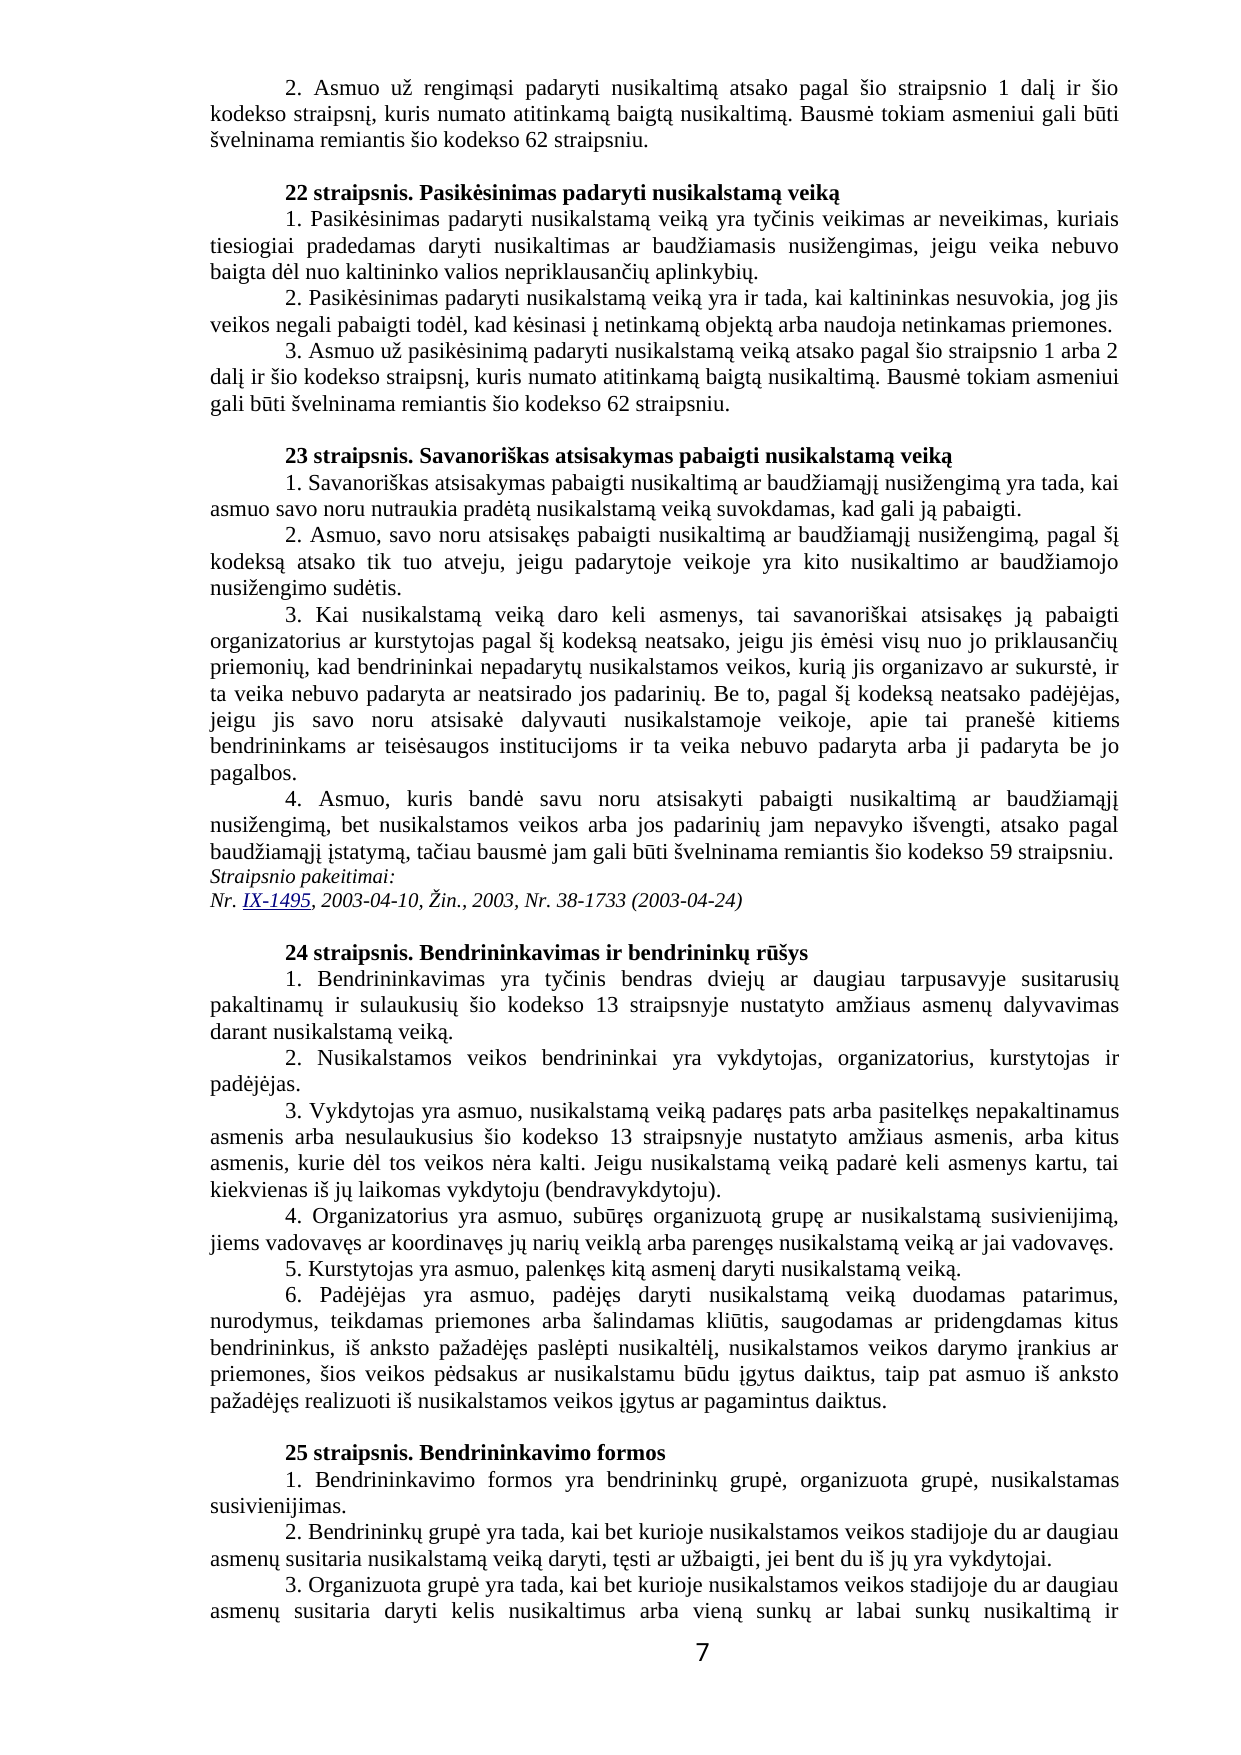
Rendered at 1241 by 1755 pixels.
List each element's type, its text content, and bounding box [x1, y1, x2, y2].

text 2. Asmuo, savo noru atsisakęs pabaigti nusikaltimą ar baudžiamąjį nusižengimą, pagal šį kodeksą atsako tik tuo atveju, jeigu padarytoje veikoje yra kito nusikaltimo ar baudžiamojo nusižengimo sudėtis. [210, 522, 1120, 601]
text 1. Bendrininkavimo formos yra bendrininkų grupė, organizuota grupė, nusikalstamas susivienijimas. [210, 1466, 1120, 1518]
text 5. Kurstytojas yra asmuo, palenkęs kitą asmenį daryti nusikalstamą veiką. [210, 1255, 1120, 1281]
text 23 straipsnis. Savanoriškas atsisakymas pabaigti nusikalstamą veiką [210, 442, 1120, 469]
text 24 straipsnis. Bendrininkavimas ir bendrininkų rūšys [210, 939, 1120, 965]
text 4. Asmuo, kuris bandė savu noru atsisakyti pabaigti nusikaltimą ar baudžiamąjį nusižengimą, bet nusikalstamos veikos arba jos padarinių jam nepavyko išvengti, atsako pagal baudžiamąjį įstatymą, tačiau bausmė jam gali būti švelninama remiantis šio kodekso 59 straipsniu. [210, 785, 1120, 864]
text 3. Organizuota grupė yra tada, kai bet kurioje nusikalstamos veikos stadijoje du ar daugiau asmenų susitaria daryti kelis nusikaltimus arba vieną sunkų ar labai sunkų nusikaltimą ir [210, 1571, 1120, 1624]
text 22 straipsnis. Pasikėsinimas padaryti nusikalstamą veiką [210, 179, 1120, 205]
text Straipsnio pakeitimai: [210, 864, 1120, 888]
text 2. Asmuo už rengimąsi padaryti nusikaltimą atsako pagal šio straipsnio 1 dalį ir šio kodekso straipsnį, kuris numato atitinkamą baigtą nusikaltimą. Bausmė tokiam asmeniui gali būti švelninama remiantis šio kodekso 62 straipsniu. [210, 73, 1120, 153]
text 1. Pasikėsinimas padaryti nusikalstamą veiką yra tyčinis veikimas ar neveikimas, kuriais tiesiogiai pradedamas daryti nusikaltimas ar baudžiamasis nusižengimas, jeigu veika nebuvo baigta dėl nuo kaltininko valios nepriklausančių aplinkybių. [210, 205, 1120, 284]
text 3. Asmuo už pasikėsinimą padaryti nusikalstamą veiką atsako pagal šio straipsnio 1 arba 2 dalį ir šio kodekso straipsnį, kuris numato atitinkamą baigtą nusikaltimą. Bausmė tokiam asmeniui gali būti švelninama remiantis šio kodekso 62 straipsniu. [210, 337, 1120, 416]
text 2. Nusikalstamos veikos bendrininkai yra vykdytojas, organizatorius, kurstytojas ir padėjėjas. [210, 1044, 1120, 1097]
text 1. Savanoriškas atsisakymas pabaigti nusikaltimą ar baudžiamąjį nusižengimą yra tada, kai asmuo savo noru nutraukia pradėtą nusikalstamą veiką suvokdamas, kad gali ją pabaigti. [210, 469, 1120, 522]
text 1. Bendrininkavimas yra tyčinis bendras dviejų ar daugiau tarpusavyje susitarusių pakaltinamų ir sulaukusių šio kodekso 13 straipsnyje nustatyto amžiaus asmenų dalyvavimas darant nusikalstamą veiką. [210, 965, 1120, 1044]
text 3. Vykdytojas yra asmuo, nusikalstamą veiką padaręs pats arba pasitelkęs nepakaltinamus asmenis arba nesulaukusius šio kodekso 13 straipsnyje nustatyto amžiaus asmenis, arba kitus asmenis, kurie dėl tos veikos nėra kalti. Jeigu nusikalstamą veiką padarė keli asmenys kartu, tai kiekvienas iš jų laikomas vykdytoju (bendravykdytoju). [210, 1097, 1120, 1202]
text 2. Bendrininkų grupė yra tada, kai bet kurioje nusikalstamos veikos stadijoje du ar daugiau asmenų susitaria nusikalstamą veiką daryti, tęsti ar užbaigti, jei bent du iš jų yra vykdytojai. [210, 1518, 1120, 1571]
text 2. Pasikėsinimas padaryti nusikalstamą veiką yra ir tada, kai kaltininkas nesuvokia, jog jis veikos negali pabaigti todėl, kad kėsinasi į netinkamą objektą arba naudoja netinkamas priemones. [210, 284, 1120, 337]
text 4. Organizatorius yra asmuo, subūręs organizuotą grupę ar nusikalstamą susivienijimą, jiems vadovavęs ar koordinavęs jų narių veiklą arba parengęs nusikalstamą veiką ar jai vadovavęs. [210, 1202, 1120, 1255]
text 3. Kai nusikalstamą veiką daro keli asmenys, tai savanoriškai atsisakęs ją pabaigti organizatorius ar kurstytojas pagal šį kodeksą neatsako, jeigu jis ėmėsi visų nuo jo priklausančių priemonių, kad bendrininkai nepadarytų nusikalstamos veikos, kurią jis organizavo ar sukurstė, ir ta veika nebuvo padaryta ar neatsirado jos padarinių. Be to, pagal šį kodeksą neatsako padėjėjas, jeigu jis savo noru atsisakė dalyvauti nusikalstamoje veikoje, apie tai pranešė kitiems bendrininkams ar teisėsaugos institucijoms ir ta veika nebuvo padaryta arba ji padaryta be jo pagalbos. [210, 601, 1120, 785]
text 25 straipsnis. Bendrininkavimo formos [210, 1439, 1120, 1466]
text 6. Padėjėjas yra asmuo, padėjęs daryti nusikalstamą veiką duodamas patarimus, nurodymus, teikdamas priemones arba šalindamas kliūtis, saugodamas ar pridengdamas kitus bendrininkus, iš anksto pažadėjęs paslėpti nusikaltėlį, nusikalstamos veikos darymo įrankius ar priemones, šios veikos pėdsakus ar nusikalstamu būdu įgytus daiktus, taip pat asmuo iš anksto pažadėjęs realizuoti iš nusikalstamos veikos įgytus ar pagamintus daiktus. [210, 1281, 1120, 1413]
text Nr. IX-1495, 2003-04-10, Žin., 2003, Nr. 38-1733 (2003-04-24) [210, 888, 1120, 912]
